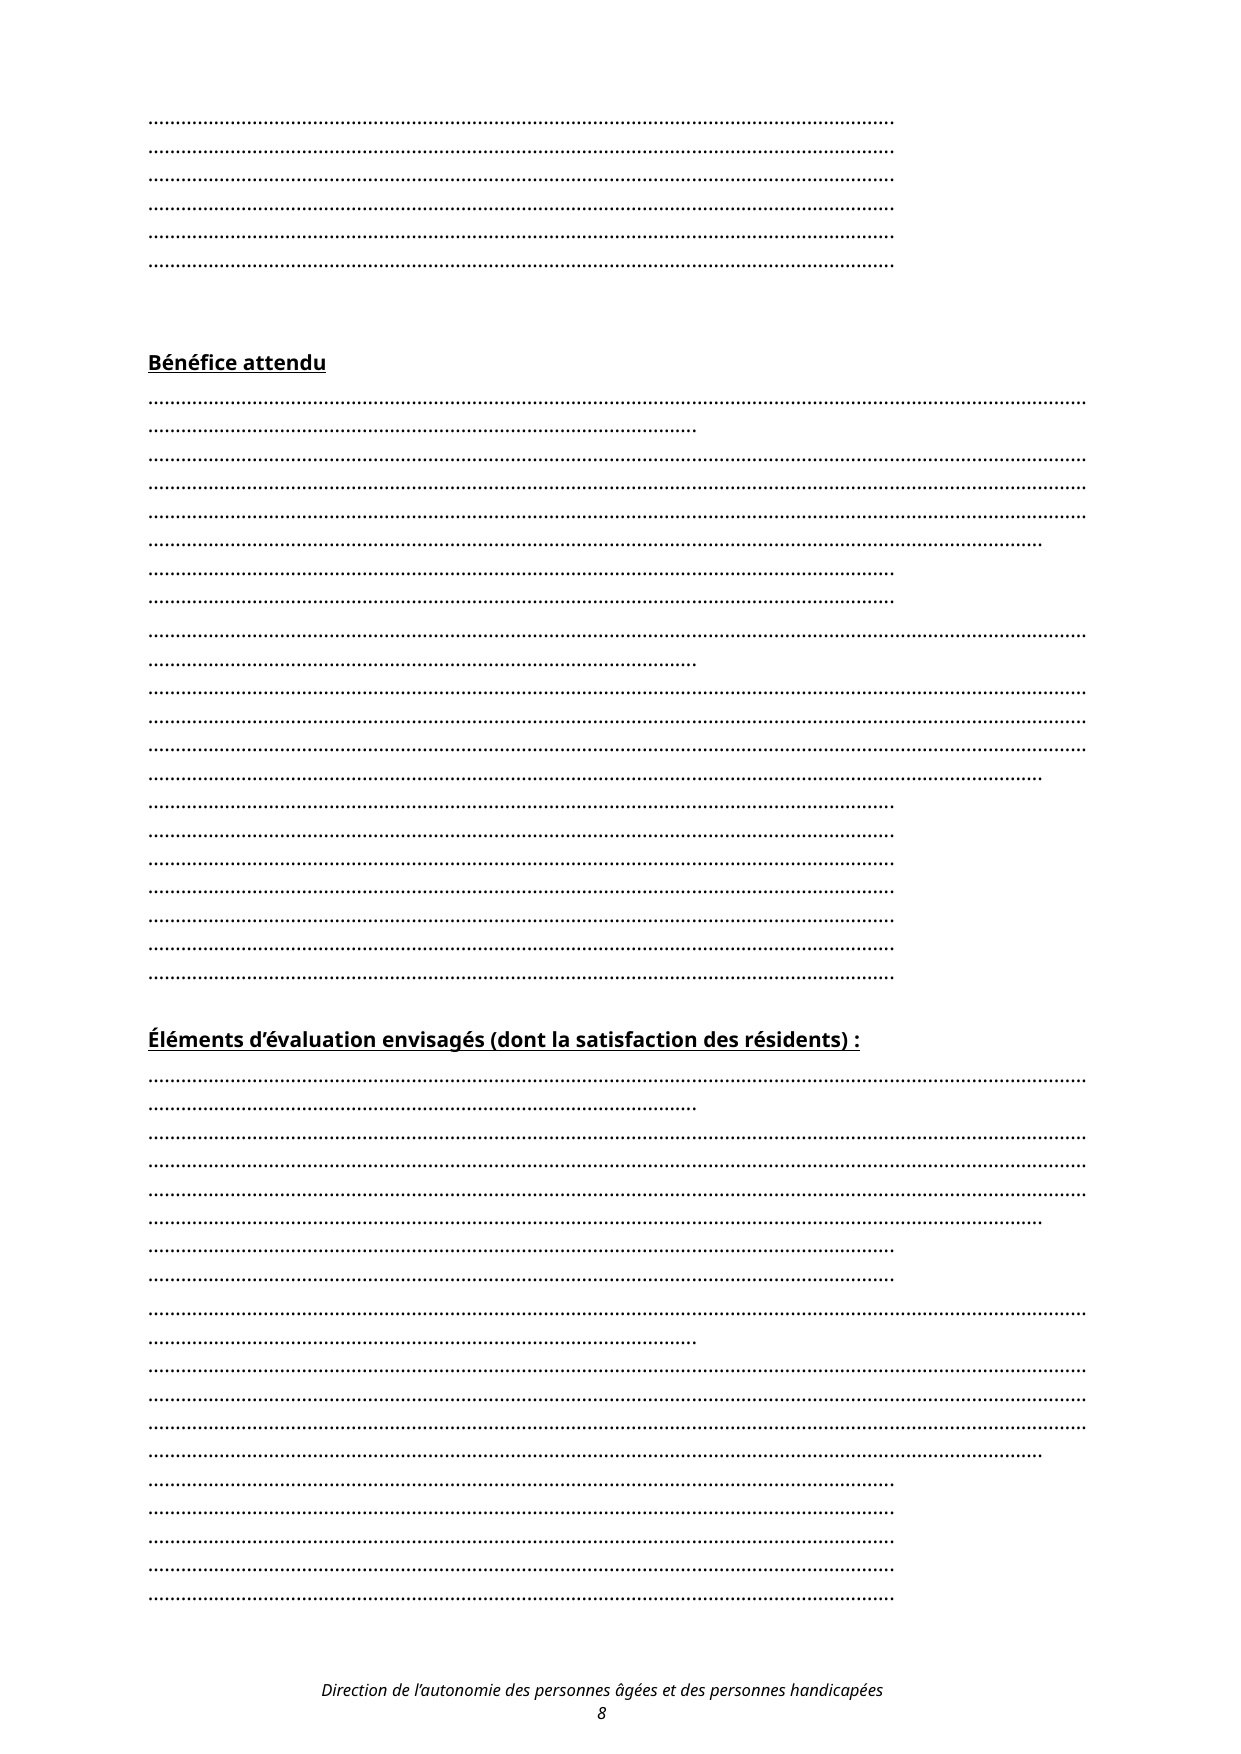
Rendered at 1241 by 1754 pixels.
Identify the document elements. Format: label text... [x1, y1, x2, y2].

text ……………………………………………………………………………………………………………………….……………………………………………………………………………………………………………………….……………………………………………………………………………………………………………………….……………………………………………………………………………………………………………………….……………………………………………………………………………………………………………………….………………………………………………………………………………………………………………………. [148, 102, 1093, 273]
text ……………………………………………………………………………………………………………………………………………………………………………………………………………………………………………….……………………………………………………………………………………………………………………………………………………………………………………………………………………………………………………………………………………………………………………………………………………………………………………………………………………………………………………………………………………………………………………………………………………………………………………………………………………….……………………………………………………………………………………………………………………….………………………………………………………………………………………………………………………. [148, 1060, 1093, 1287]
text ……………………………………………………………………………………………………………………………………………………………………………………………………………………………………………….……………………………………………………………………………………………………………………………………………………………………………………………………………………………………………………………………………………………………………………………………………………………………………………………………………………………………………………………………………………………………………………………………………………………………………………………………………………….……………………………………………………………………………………………………………………….………………………………………………………………………………………………………………………. [148, 382, 1093, 610]
text ……………………………………………………………………………………………………………………………………………………………………………………………………………………………………………….……………………………………………………………………………………………………………………………………………………………………………………………………………………………………………………………………………………………………………………………………………………………………………………………………………………………………………………………………………………………………………………………………………………………………………………………………………………….……………………………………………………………………………………………………………………….……………………………………………………………………………………………………………………….……………………………………………………………………………………………………………………….……………………………………………………………………………………………………………………….………………………………………………………………………………………………………………………. [148, 1293, 1093, 1606]
text Éléments d’évaluation envisagés (dont la satisfaction des résidents) : [148, 1026, 1093, 1054]
text Bénéfice attendu [148, 348, 1093, 376]
text ……………………………………………………………………………………………………………………………………………………………………………………………………………………………………………….……………………………………………………………………………………………………………………………………………………………………………………………………………………………………………………………………………………………………………………………………………………………………………………………………………………………………………………………………………………………………………………………………………………………………………………………………………………….……………………………………………………………………………………………………………………….……………………………………………………………………………………………………………………….……………………………………………………………………………………………………………………….……………………………………………………………………………………………………………………….……………………………………………………………………………………………………………………….……………………………………………………………………………………………………………………….………………………………………………………………………………………………………………………. [148, 616, 1093, 985]
